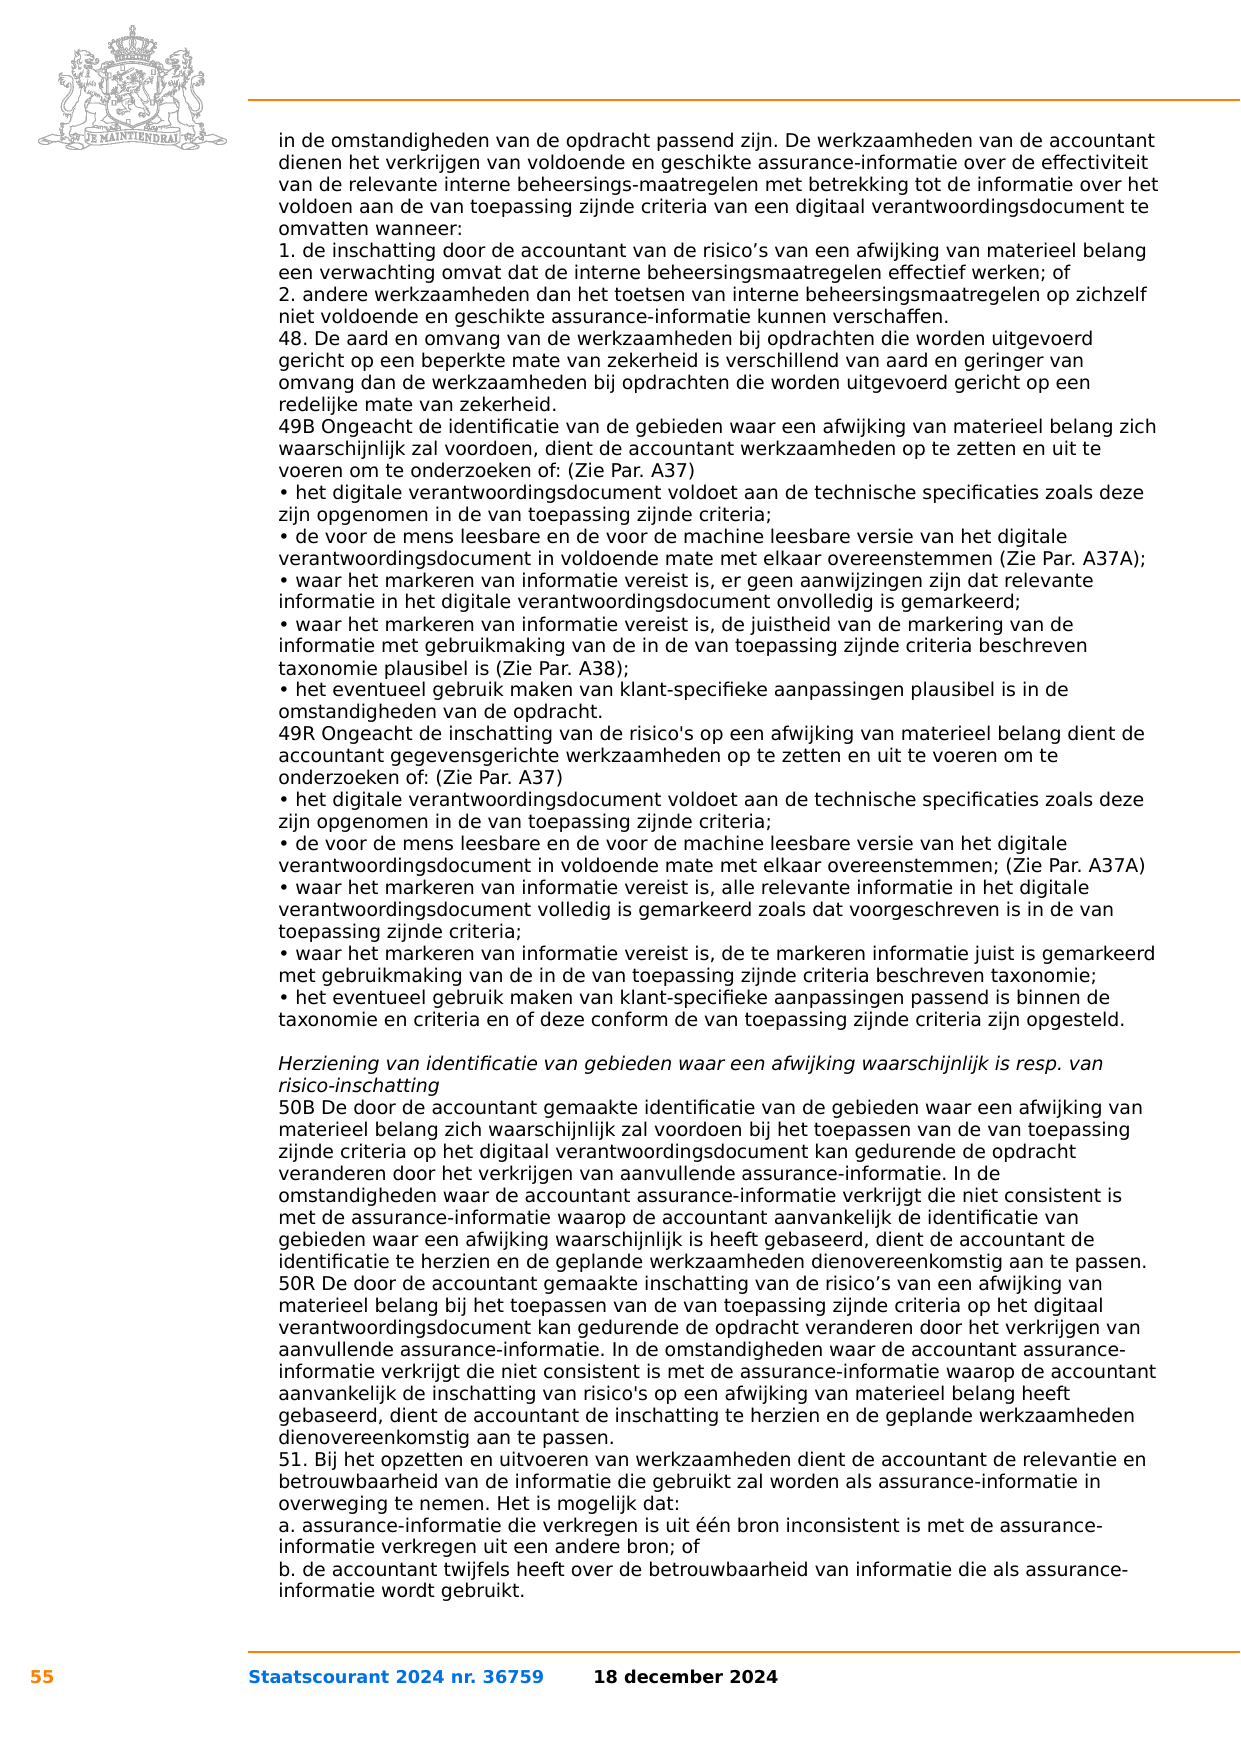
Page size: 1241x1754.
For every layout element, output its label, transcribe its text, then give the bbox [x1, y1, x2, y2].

text 48. De aard en omvang van de werkzaamheden bij opdrachten die worden uitgevoerd gericht op een beperkte mate van zekerheid is verschillend van aard en geringer van omvang dan de werkzaamheden bij opdrachten die worden uitgevoerd gericht op een redelijke mate van zekerheid. [278, 328, 1163, 416]
text • waar het markeren van informatie vereist is, er geen aanwijzingen zijn dat relevante informatie in het digitale verantwoordingsdocument onvolledig is gemarkeerd; [278, 569, 1163, 613]
text a. assurance-informatie die verkregen is uit één bron inconsistent is met de assurance-informatie verkregen uit een andere bron; of [278, 1514, 1163, 1558]
text b. de accountant twijfels heeft over de betrouwbaarheid van informatie die als assurance-informatie wordt gebruikt. [278, 1558, 1163, 1602]
text 1. de inschatting door de accountant van de risico’s van een afwijking van materieel belang een verwachting omvat dat de interne beheersingsmaatregelen effectief werken; of [278, 240, 1163, 284]
text 50B De door de accountant gemaakte identificatie van de gebieden waar een afwijking van materieel belang zich waarschijnlijk zal voordoen bij het toepassen van de van toepassing zijnde criteria op het digitaal verantwoordingsdocument kan gedurende de opdracht veranderen door het verkrijgen van aanvullende assurance-informatie. In de omstandigheden waar de accountant assurance-informatie verkrijgt die niet consistent is met de assurance-informatie waarop de accountant aanvankelijk de identificatie van gebieden waar een afwijking waarschijnlijk is heeft gebaseerd, dient de accountant de identificatie te herzien en de geplande werkzaamheden dienovereenkomstig aan te passen. [278, 1097, 1163, 1273]
text • het digitale verantwoordingsdocument voldoet aan de technische specificaties zoals deze zijn opgenomen in de van toepassing zijnde criteria; [278, 789, 1163, 833]
text • waar het markeren van informatie vereist is, de juistheid van de markering van de informatie met gebruikmaking van de in de van toepassing zijnde criteria beschreven taxonomie plausibel is (Zie Par. A38); [278, 613, 1163, 679]
text • de voor de mens leesbare en de voor de machine leesbare versie van het digitale verantwoordingsdocument in voldoende mate met elkaar overeenstemmen; (Zie Par. A37A) [278, 833, 1163, 877]
text 50R De door de accountant gemaakte inschatting van de risico’s van een afwijking van materieel belang bij het toepassen van de van toepassing zijnde criteria op het digitaal verantwoordingsdocument kan gedurende de opdracht veranderen door het verkrijgen van aanvullende assurance-informatie. In de omstandigheden waar de accountant assurance-informatie verkrijgt die niet consistent is met de assurance-informatie waarop de accountant aanvankelijk de inschatting van risico's op een afwijking van materieel belang heeft gebaseerd, dient de accountant de inschatting te herzien en de geplande werkzaamheden dienovereenkomstig aan te passen. [278, 1273, 1163, 1448]
text • het eventueel gebruik maken van klant-specifieke aanpassingen passend is binnen de taxonomie en criteria en of deze conform de van toepassing zijnde criteria zijn opgesteld. [278, 987, 1163, 1031]
text • het digitale verantwoordingsdocument voldoet aan de technische specificaties zoals deze zijn opgenomen in de van toepassing zijnde criteria; [278, 482, 1163, 526]
text • de voor de mens leesbare en de voor de machine leesbare versie van het digitale verantwoordingsdocument in voldoende mate met elkaar overeenstemmen (Zie Par. A37A); [278, 526, 1163, 569]
subtitle Herziening van identificatie van gebieden waar een afwijking waarschijnlijk is resp. van risico-inschatting [278, 1053, 1163, 1097]
text 49R Ongeacht de inschatting van de risico's op een afwijking van materieel belang dient de accountant gegevensgerichte werkzaamheden op te zetten en uit te voeren om te onderzoeken of: (Zie Par. A37) [278, 723, 1163, 789]
text 2. andere werkzaamheden dan het toetsen van interne beheersingsmaatregelen op zichzelf niet voldoende en geschikte assurance-informatie kunnen verschaffen. [278, 284, 1163, 328]
text in de omstandigheden van de opdracht passend zijn. De werkzaamheden van de accountant dienen het verkrijgen van voldoende en geschikte assurance-informatie over de effectiviteit van de relevante interne beheersings-maatregelen met betrekking tot de informatie over het voldoen aan de van toepassing zijnde criteria van een digitaal verantwoordingsdocument te omvatten wanneer: [278, 130, 1163, 240]
text • het eventueel gebruik maken van klant-specifieke aanpassingen plausibel is in de omstandigheden van de opdracht. [278, 679, 1163, 723]
text • waar het markeren van informatie vereist is, de te markeren informatie juist is gemarkeerd met gebruikmaking van de in de van toepassing zijnde criteria beschreven taxonomie; [278, 943, 1163, 987]
text 51. Bij het opzetten en uitvoeren van werkzaamheden dient de accountant de relevantie en betrouwbaarheid van de informatie die gebruikt zal worden als assurance-informatie in overweging te nemen. Het is mogelijk dat: [278, 1448, 1163, 1514]
text 49B Ongeacht de identificatie van de gebieden waar een afwijking van materieel belang zich waarschijnlijk zal voordoen, dient de accountant werkzaamheden op te zetten en uit te voeren om te onderzoeken of: (Zie Par. A37) [278, 416, 1163, 482]
picture [38, 25, 227, 150]
text • waar het markeren van informatie vereist is, alle relevante informatie in het digitale verantwoordingsdocument volledig is gemarkeerd zoals dat voorgeschreven is in de van toepassing zijnde criteria; [278, 877, 1163, 943]
